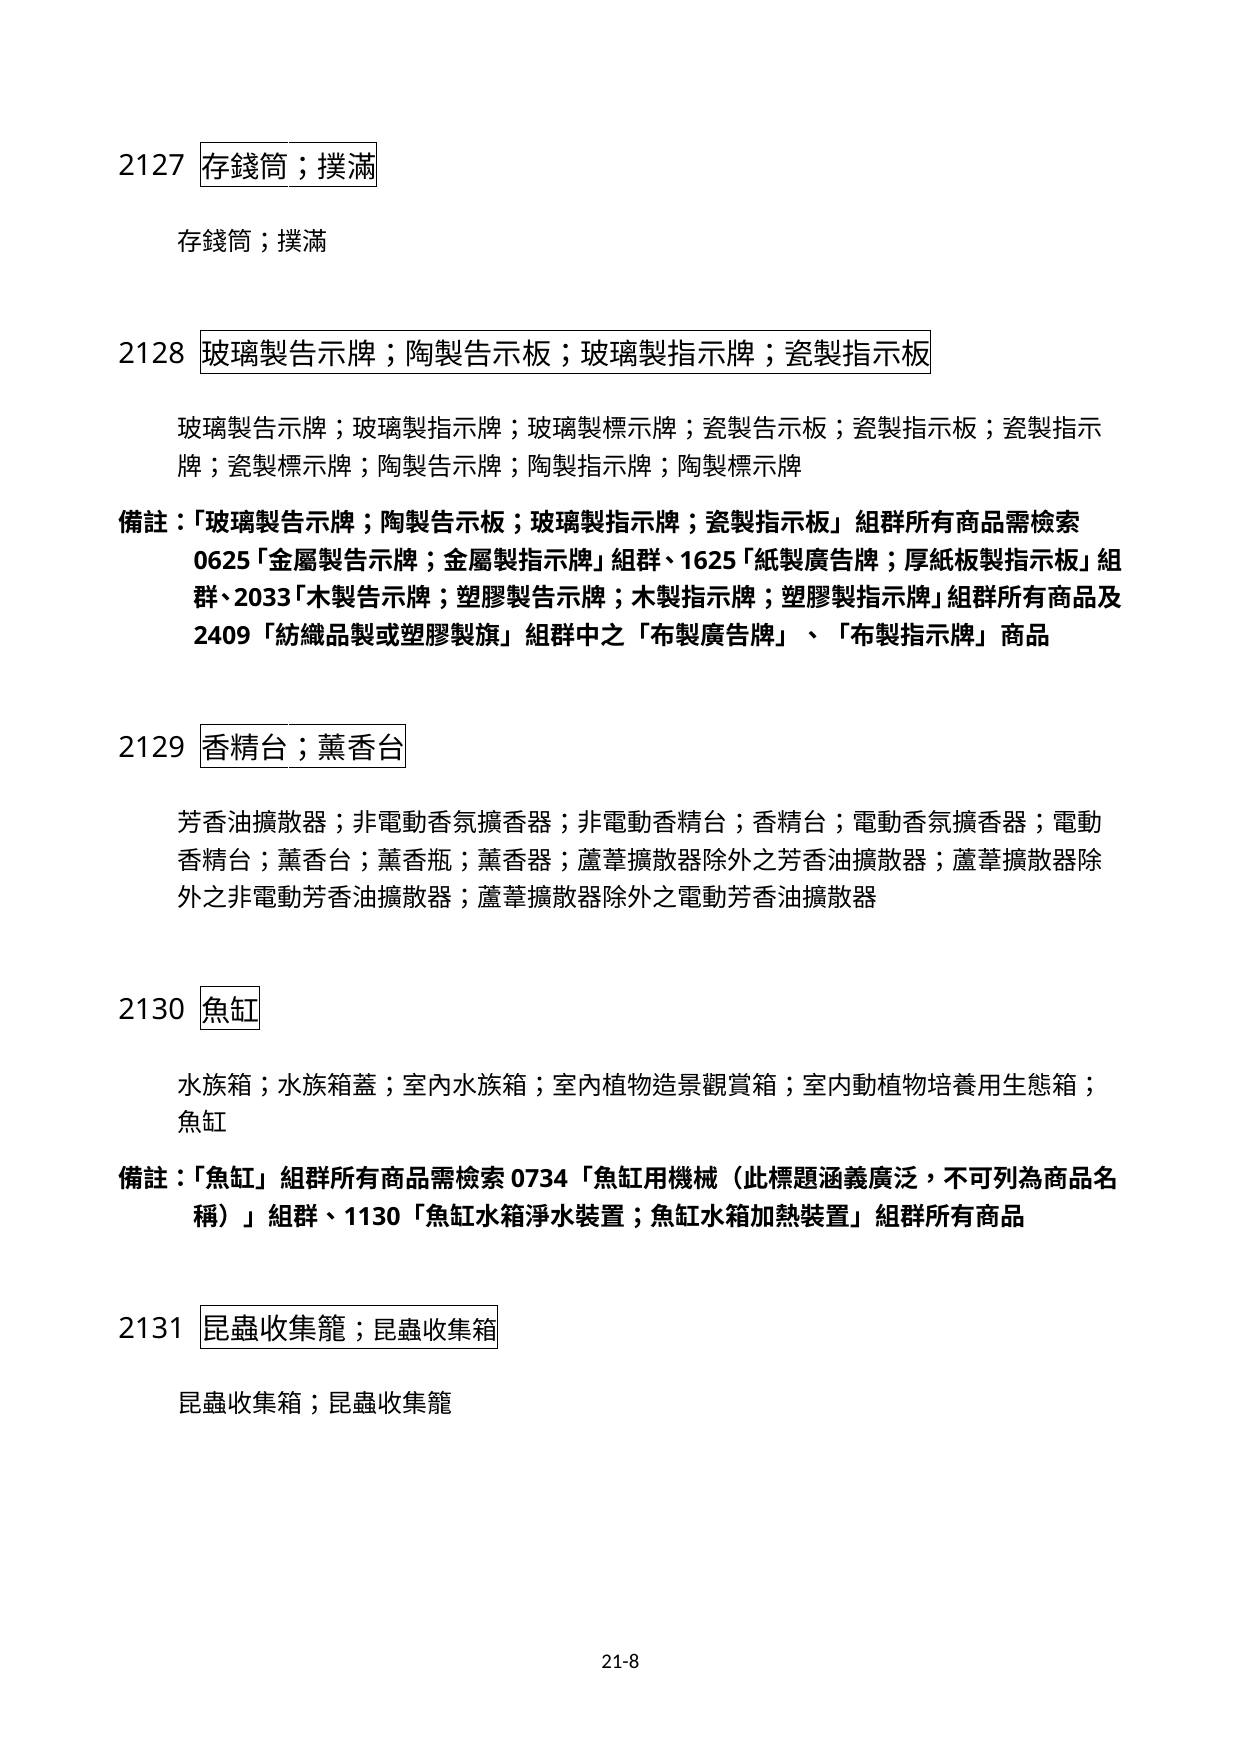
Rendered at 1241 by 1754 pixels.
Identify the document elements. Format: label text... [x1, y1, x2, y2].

text 水族箱；水族箱蓋；室內水族箱；室內植物造景觀賞箱；室内動植物培養用生態箱；魚缸 [177, 1064, 1122, 1139]
text 昆蟲收集箱；昆蟲收集籠 [177, 1383, 1122, 1421]
text 2130 魚缸 [118, 971, 1122, 1046]
text 芳香油擴散器；非電動香氛擴香器；非電動香精台；香精台；電動香氛擴香器；電動香精台；薰香台；薰香瓶；薰香器；蘆葦擴散器除外之芳香油擴散器；蘆葦擴散器除外之非電動芳香油擴散器；蘆葦擴散器除外之電動芳香油擴散器 [177, 802, 1122, 914]
text 玻璃製告示牌；玻璃製指示牌；玻璃製標示牌；瓷製告示板；瓷製指示板；瓷製指示牌；瓷製標示牌；陶製告示牌；陶製指示牌；陶製標示牌 [177, 408, 1122, 483]
text 2127 存錢筒；撲滿 [118, 127, 1122, 202]
text 2131 昆蟲收集籠；昆蟲收集箱 [118, 1289, 1122, 1364]
text 備註：「魚缸」組群所有商品需檢索0734「魚缸用機械（此標題涵義廣泛，不可列為商品名稱）」組群、1130「魚缸水箱淨水裝置；魚缸水箱加熱裝置」組群所有商品 [118, 1158, 1122, 1233]
text 備註：「玻璃製告示牌；陶製告示板；玻璃製指示牌；瓷製指示板」組群所有商品需檢索0625「金屬製告示牌；金屬製指示牌」組群、1625「紙製廣告牌；厚紙板製指示板」組群、2033「木製告示牌；塑膠製告示牌；木製指示牌；塑膠製指示牌」組群所有商品及2409「紡織品製或塑膠製旗」組群中之「布製廣告牌」、「布製指示牌」商品 [118, 502, 1122, 652]
text 2129 香精台；薰香台 [118, 708, 1122, 783]
text 存錢筒；撲滿 [177, 221, 1122, 258]
text 2128 玻璃製告示牌；陶製告示板；玻璃製指示牌；瓷製指示板 [118, 314, 1122, 389]
